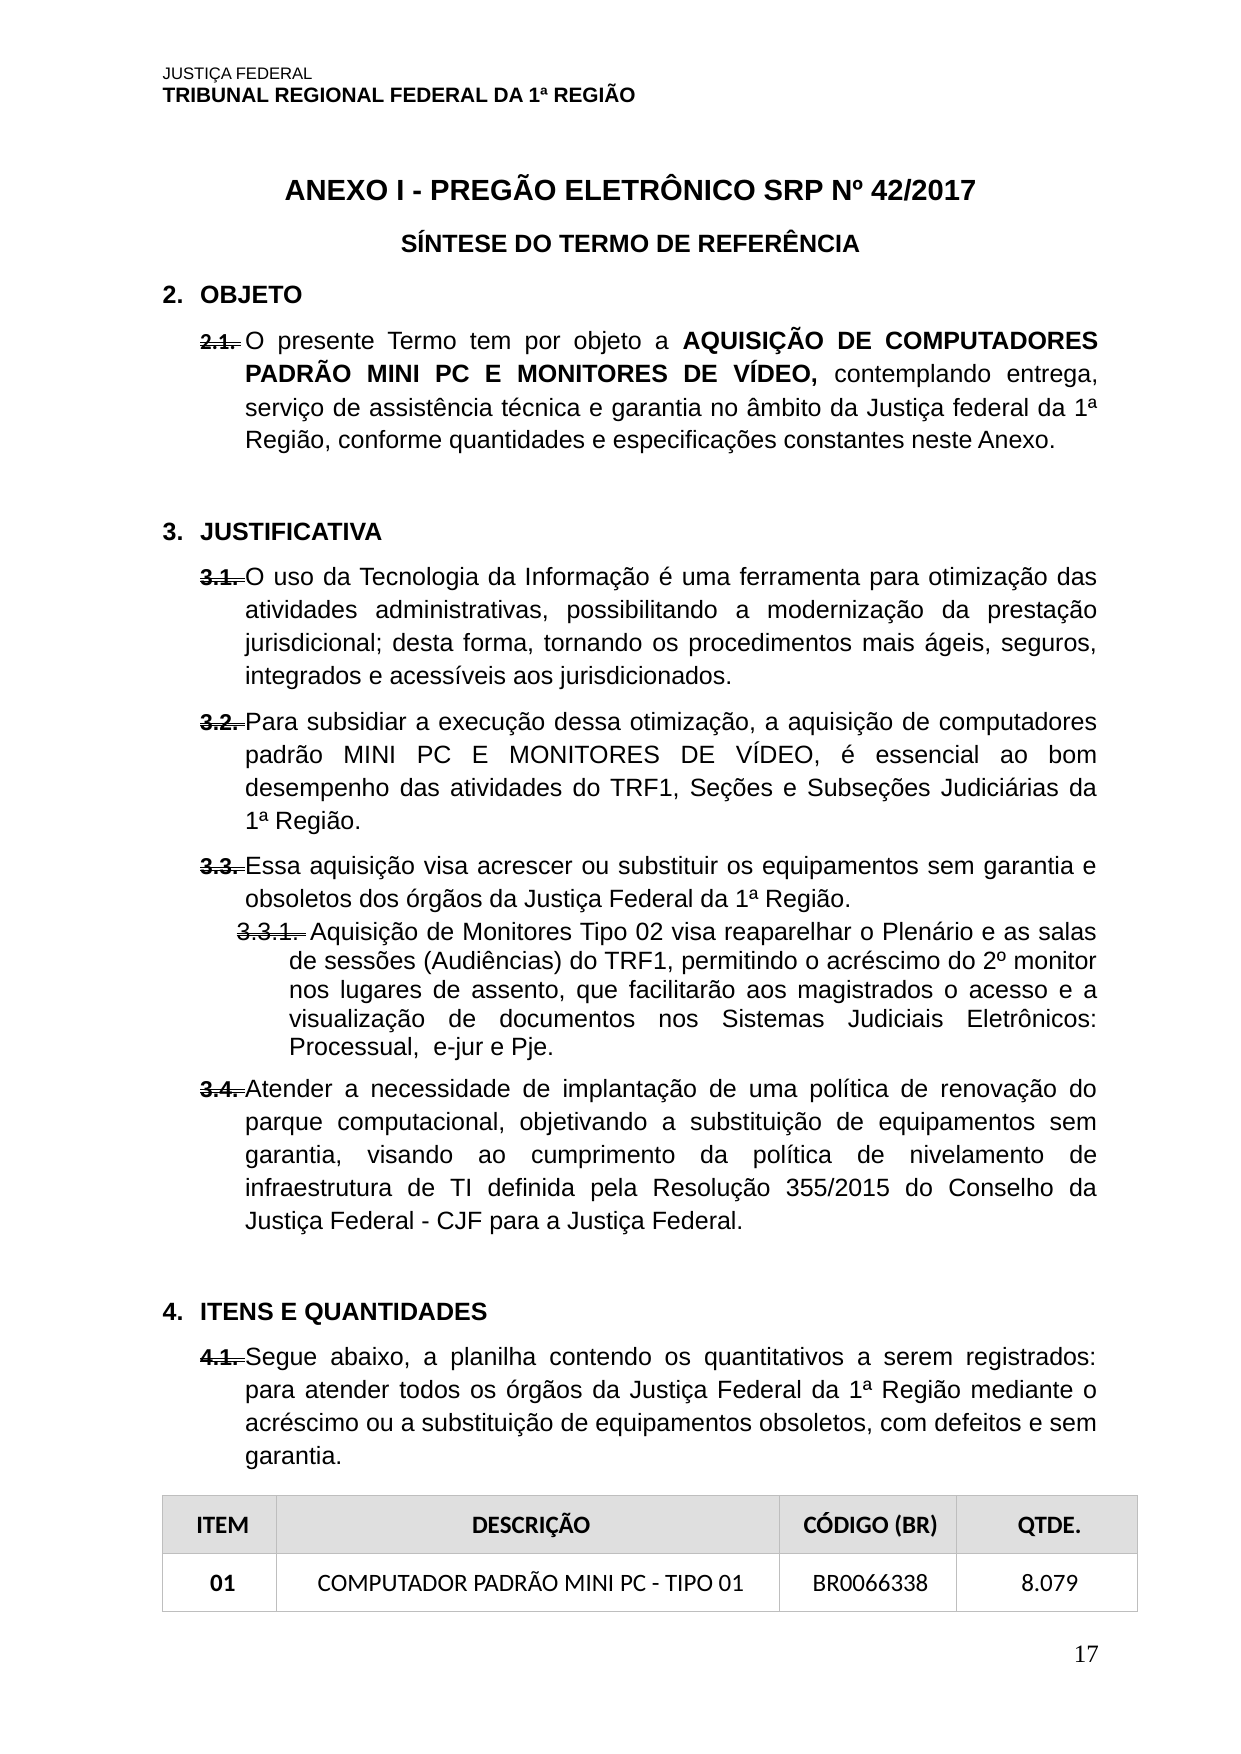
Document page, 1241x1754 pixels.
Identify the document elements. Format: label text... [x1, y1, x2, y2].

subtitle Segue abaixo, a planilha contendo os quantitativos a serem registrados: para atender todos os órgãos da Justiça Federal da 1ª Região mediante o acréscimo ou a substituição de equipamentos obsoletos, com defeitos e sem garantia. [200, 1342, 1098, 1470]
subtitle O presente Termo tem por objeto a AQUISIÇÃO DE COMPUTADORES PADRÃO MINI PC E MONITORES DE VÍDEO, contemplando entrega, serviço de assistência técnica e garantia no âmbito da Justiça federal da 1ª Região, conforme quantidades e especificações constantes neste Anexo. [200, 326, 1098, 454]
subtitle OBJETO [162, 281, 1098, 309]
table_header ITEM [163, 1496, 276, 1553]
table_header QTDE. [957, 1496, 1137, 1553]
subtitle O uso da Tecnologia da Informação é uma ferramenta para otimização das atividades administrativas, possibilitando a modernização da prestação jurisdicional; desta forma, tornando os procedimentos mais ágeis, seguros, integrados e acessíveis aos jurisdicionados. [200, 562, 1098, 690]
subtitle SÍNTESE DO TERMO DE REFERÊNCIA [162, 229, 1098, 258]
subtitle Essa aquisição visa acrescer ou substituir os equipamentos sem garantia e obsoletos dos órgãos da Justiça Federal da 1ª Região. [200, 851, 1098, 913]
subtitle Aquisição de Monitores Tipo 02 visa reaparelhar o Plenário e as salas de sessões (Audiências) do TRF1, permitindo o acréscimo do 2º monitor nos lugares de assento, que facilitarão aos magistrados o acesso e a visualização de documentos nos Sistemas Judiciais Eletrônicos: Processual, e-jur e Pje. [236, 917, 1098, 1061]
table_header DESCRIÇÃO [277, 1496, 779, 1553]
subtitle Para subsidiar a execução dessa otimização, a aquisição de computadores padrão MINI PC E MONITORES DE VÍDEO, é essencial ao bom desempenho das atividades do TRF1, Seções e Subseções Judiciárias da 1ª Região. [200, 707, 1098, 834]
table_cell 01 [163, 1554, 276, 1611]
table_cell BR0066338 [780, 1554, 956, 1611]
subtitle JUSTIFICATIVA [162, 517, 1098, 545]
subtitle ANEXO I - PREGÃO ELETRÔNICO SRP Nº 42/2017 [162, 172, 1098, 206]
subtitle Atender a necessidade de implantação de uma política de renovação do parque computacional, objetivando a substituição de equipamentos sem garantia, visando ao cumprimento da política de nivelamento de infraestrutura de TI definida pela Resolução 355/2015 do Conselho da Justiça Federal - CJF para a Justiça Federal. [200, 1073, 1098, 1234]
table_cell 8.079 [957, 1554, 1137, 1611]
table_cell COMPUTADOR PADRÃO MINI PC - TIPO 01 [277, 1554, 779, 1611]
subtitle ITENS E QUANTIDADES [162, 1297, 1098, 1325]
table_header CÓDIGO (BR) [780, 1496, 956, 1553]
